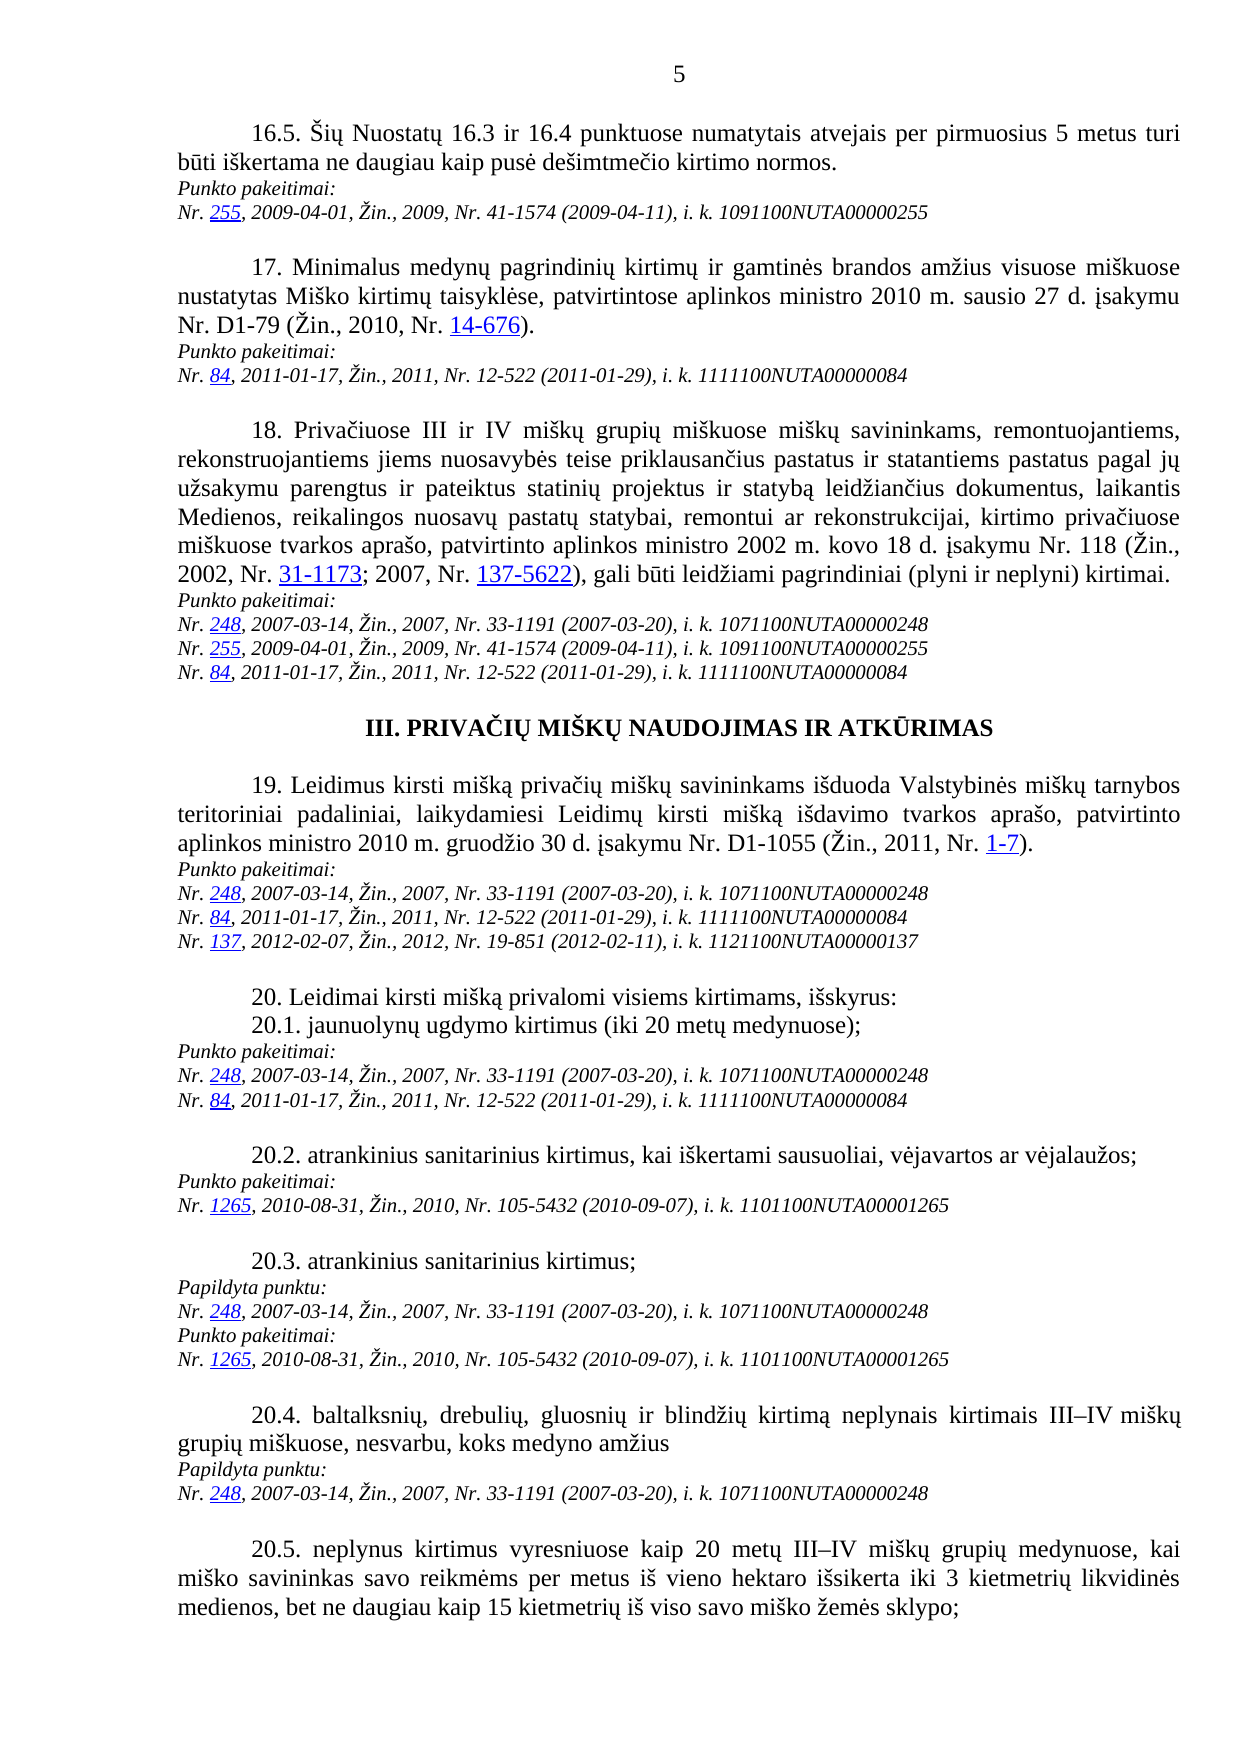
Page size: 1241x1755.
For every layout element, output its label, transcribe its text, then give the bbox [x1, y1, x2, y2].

text Nr. 84, 2011-01-17, Žin., 2011, Nr. 12-522 (2011-01-29), i. k. 1111100NUTA00000084 [177, 905, 1181, 929]
text 20.1. jaunuolynų ugdymo kirtimus (iki 20 metų medynuose); [177, 1011, 1181, 1039]
text Nr. 248, 2007-03-14, Žin., 2007, Nr. 33-1191 (2007-03-20), i. k. 1071100NUTA00000248 [177, 612, 1181, 636]
text Nr. 84, 2011-01-17, Žin., 2011, Nr. 12-522 (2011-01-29), i. k. 1111100NUTA00000084 [177, 1087, 1181, 1112]
text 20.5. neplynus kirtimus vyresniuose kaip 20 metų III–IV miškų grupių medynuose, kai miško savininkas savo reikmėms per metus iš vieno hektaro išsikerta iki 3 kietmetrių likvidinės medienos, bet ne daugiau kaip 15 kietmetrių iš viso savo miško žemės sklypo; [177, 1534, 1181, 1620]
text Punkto pakeitimai: [177, 1039, 1181, 1063]
text Papildyta punktu: [177, 1275, 1181, 1299]
text Punkto pakeitimai: [177, 176, 1181, 200]
text Nr. 1265, 2010-08-31, Žin., 2010, Nr. 105-5432 (2010-09-07), i. k. 1101100NUTA00001265 [177, 1193, 1181, 1217]
text 19. Leidimus kirsti mišką privačių miškų savininkams išduoda Valstybinės miškų tarnybos teritoriniai padaliniai, laikydamiesi Leidimų kirsti mišką išdavimo tvarkos aprašo, patvirtinto aplinkos ministro 2010 m. gruodžio 30 d. įsakymu Nr. D1-1055 (Žin., 2011, Nr. 1-7). [177, 771, 1181, 857]
text Nr. 255, 2009-04-01, Žin., 2009, Nr. 41-1574 (2009-04-11), i. k. 1091100NUTA00000255 [177, 200, 1181, 224]
text 17. Minimalus medynų pagrindinių kirtimų ir gamtinės brandos amžius visuose miškuose nustatytas Miško kirtimų taisyklėse, patvirtintose aplinkos ministro 2010 m. sausio 27 d. įsakymu Nr. D1-79 (Žin., 2010, Nr. 14-676). [177, 252, 1181, 339]
text Nr. 137, 2012-02-07, Žin., 2012, Nr. 19-851 (2012-02-11), i. k. 1121100NUTA00000137 [177, 929, 1181, 953]
text Nr. 248, 2007-03-14, Žin., 2007, Nr. 33-1191 (2007-03-20), i. k. 1071100NUTA00000248 [177, 881, 1181, 905]
text Nr. 248, 2007-03-14, Žin., 2007, Nr. 33-1191 (2007-03-20), i. k. 1071100NUTA00000248 [177, 1063, 1181, 1087]
text Punkto pakeitimai: [177, 1323, 1181, 1347]
text Nr. 1265, 2010-08-31, Žin., 2010, Nr. 105-5432 (2010-09-07), i. k. 1101100NUTA00001265 [177, 1347, 1181, 1371]
text Papildyta punktu: [177, 1457, 1181, 1481]
text III. PRIVAČIŲ MIŠKŲ NAUDOJIMAS IR ATKŪRIMAS [177, 713, 1181, 742]
text Nr. 248, 2007-03-14, Žin., 2007, Nr. 33-1191 (2007-03-20), i. k. 1071100NUTA00000248 [177, 1481, 1181, 1505]
text Punkto pakeitimai: [177, 339, 1181, 363]
text 16.5. Šių Nuostatų 16.3 ir 16.4 punktuose numatytais atvejais per pirmuosius 5 metus turi būti iškertama ne daugiau kaip pusė dešimtmečio kirtimo normos. [177, 118, 1181, 176]
text 18. Privačiuose III ir IV miškų grupių miškuose miškų savininkams, remontuojantiems, rekonstruojantiems jiems nuosavybės teise priklausančius pastatus ir statantiems pastatus pagal jų užsakymu parengtus ir pateiktus statinių projektus ir statybą leidžiančius dokumentus, laikantis Medienos, reikalingos nuosavų pastatų statybai, remontui ar rekonstrukcijai, kirtimo privačiuose miškuose tvarkos aprašo, patvirtinto aplinkos ministro 2002 m. kovo 18 d. įsakymu Nr. 118 (Žin., 2002, Nr. 31-1173; 2007, Nr. 137-5622), gali būti leidžiami pagrindiniai (plyni ir neplyni) kirtimai. [177, 416, 1181, 588]
text Punkto pakeitimai: [177, 588, 1181, 612]
text 20.2. atrankinius sanitarinius kirtimus, kai iškertami sausuoliai, vėjavartos ar vėjalaužos; [177, 1140, 1181, 1169]
text Nr. 84, 2011-01-17, Žin., 2011, Nr. 12-522 (2011-01-29), i. k. 1111100NUTA00000084 [177, 660, 1181, 684]
text Punkto pakeitimai: [177, 857, 1181, 881]
text Nr. 248, 2007-03-14, Žin., 2007, Nr. 33-1191 (2007-03-20), i. k. 1071100NUTA00000248 [177, 1299, 1181, 1323]
text 20. Leidimai kirsti mišką privalomi visiems kirtimams, išskyrus: [177, 982, 1181, 1011]
text 20.4. baltalksnių, drebulių, gluosnių ir blindžių kirtimą neplynais kirtimais III–IV miškų grupių miškuose, nesvarbu, koks medyno amžius [177, 1400, 1181, 1457]
text Punkto pakeitimai: [177, 1169, 1181, 1193]
text Nr. 84, 2011-01-17, Žin., 2011, Nr. 12-522 (2011-01-29), i. k. 1111100NUTA00000084 [177, 363, 1181, 387]
text 20.3. atrankinius sanitarinius kirtimus; [177, 1246, 1181, 1275]
text Nr. 255, 2009-04-01, Žin., 2009, Nr. 41-1574 (2009-04-11), i. k. 1091100NUTA00000255 [177, 636, 1181, 660]
